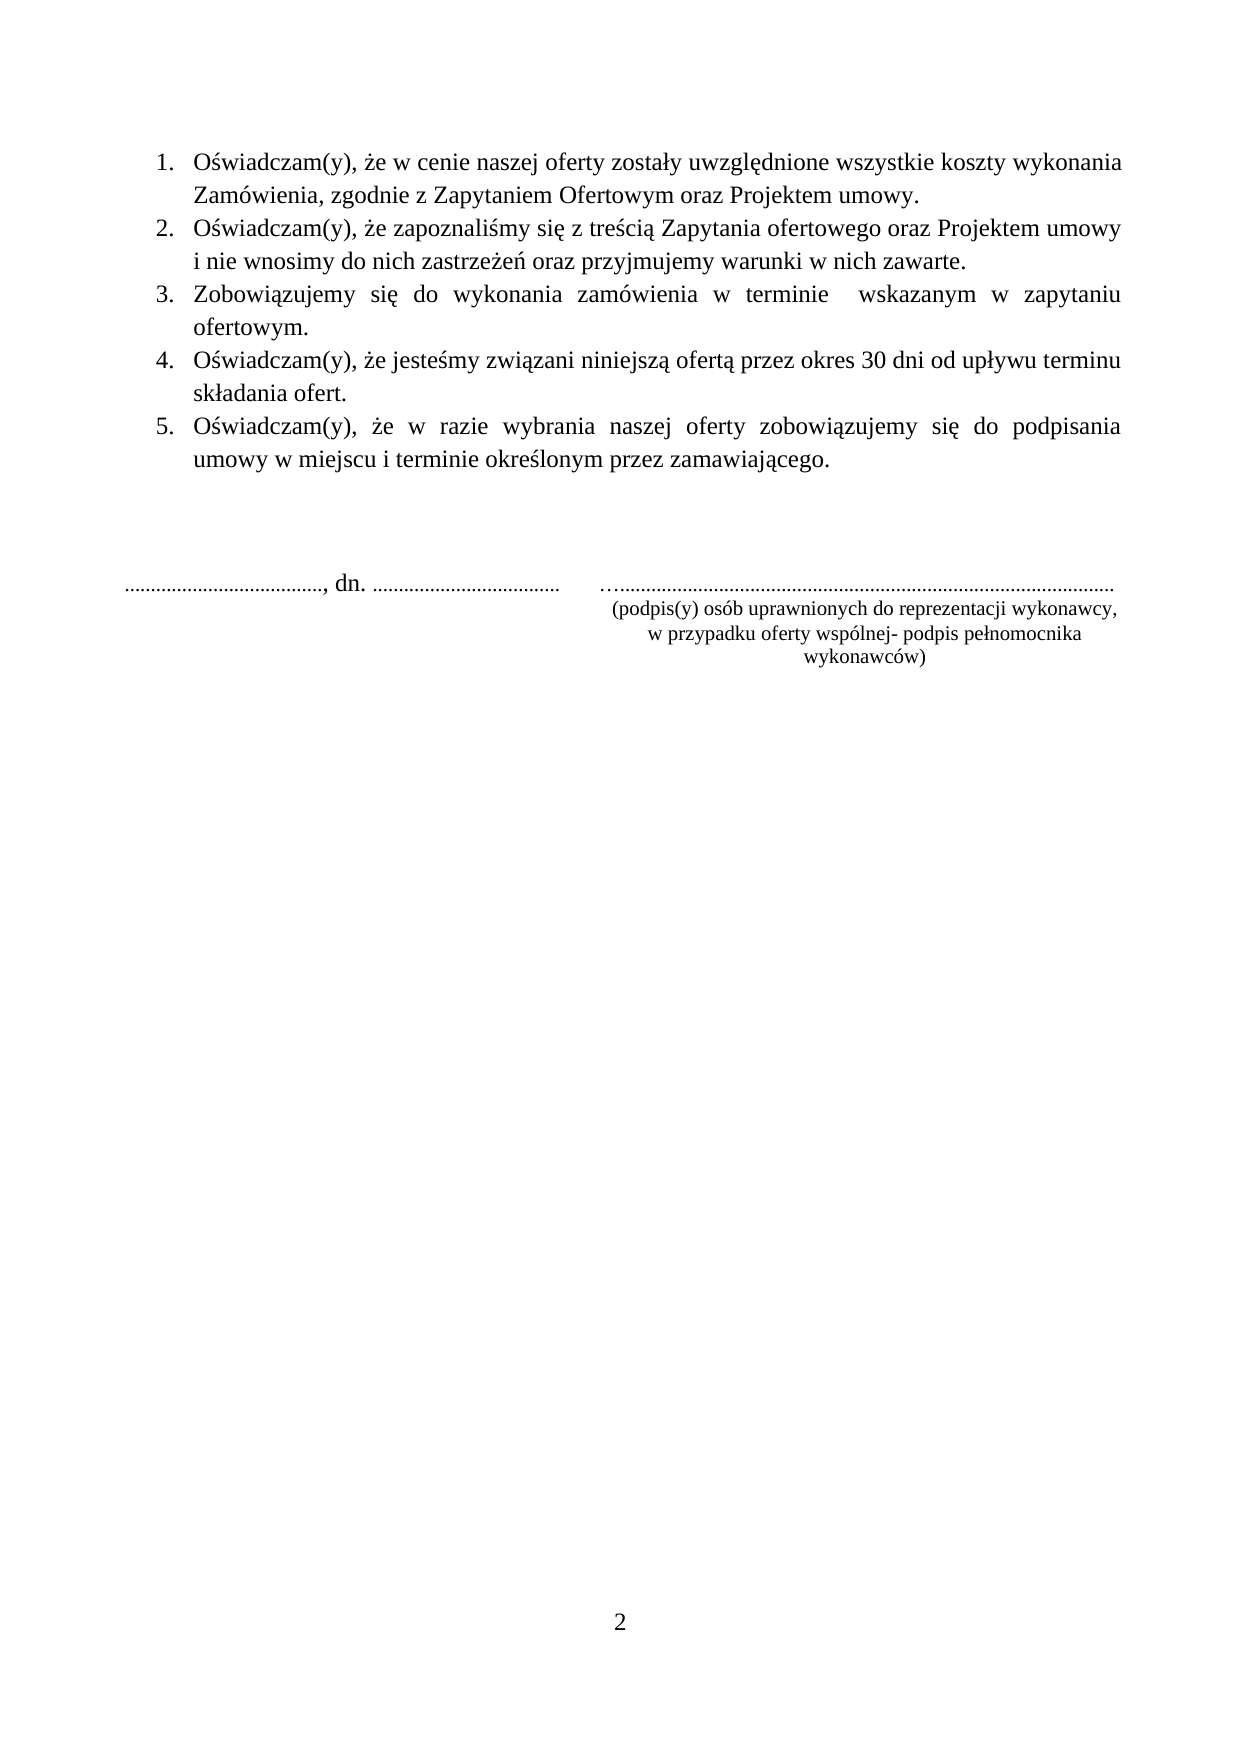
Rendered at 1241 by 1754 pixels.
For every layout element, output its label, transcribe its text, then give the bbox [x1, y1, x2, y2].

list Oświadczam(y), że w cenie naszej oferty zostały uwzględnione wszystkie koszty wykonania Zamówienia, zgodnie z Zapytaniem Ofertowym oraz Projektem umowy. [156, 147, 1122, 209]
text (podpis(y) osób uprawnionych do reprezentacji wykonawcy, w przypadku oferty wspólnej- podpis pełnomocnika wykonawców) [607, 596, 1122, 668]
text ......................................, dn. .................................... …............................................................................................... [118, 568, 1122, 596]
list Zobowiązujemy się do wykonania zamówienia w terminie wskazanym w zapytaniu ofertowym. [156, 279, 1122, 341]
list Oświadczam(y), że zapoznaliśmy się z treścią Zapytania ofertowego oraz Projektem umowy i nie wnosimy do nich zastrzeżeń oraz przyjmujemy warunki w nich zawarte. [156, 213, 1122, 275]
list Oświadczam(y), że w razie wybrania naszej oferty zobowiązujemy się do podpisania umowy w miejscu i terminie określonym przez zamawiającego. [156, 411, 1122, 473]
list Oświadczam(y), że jesteśmy związani niniejszą ofertą przez okres 30 dni od upływu terminu składania ofert. [156, 345, 1122, 407]
